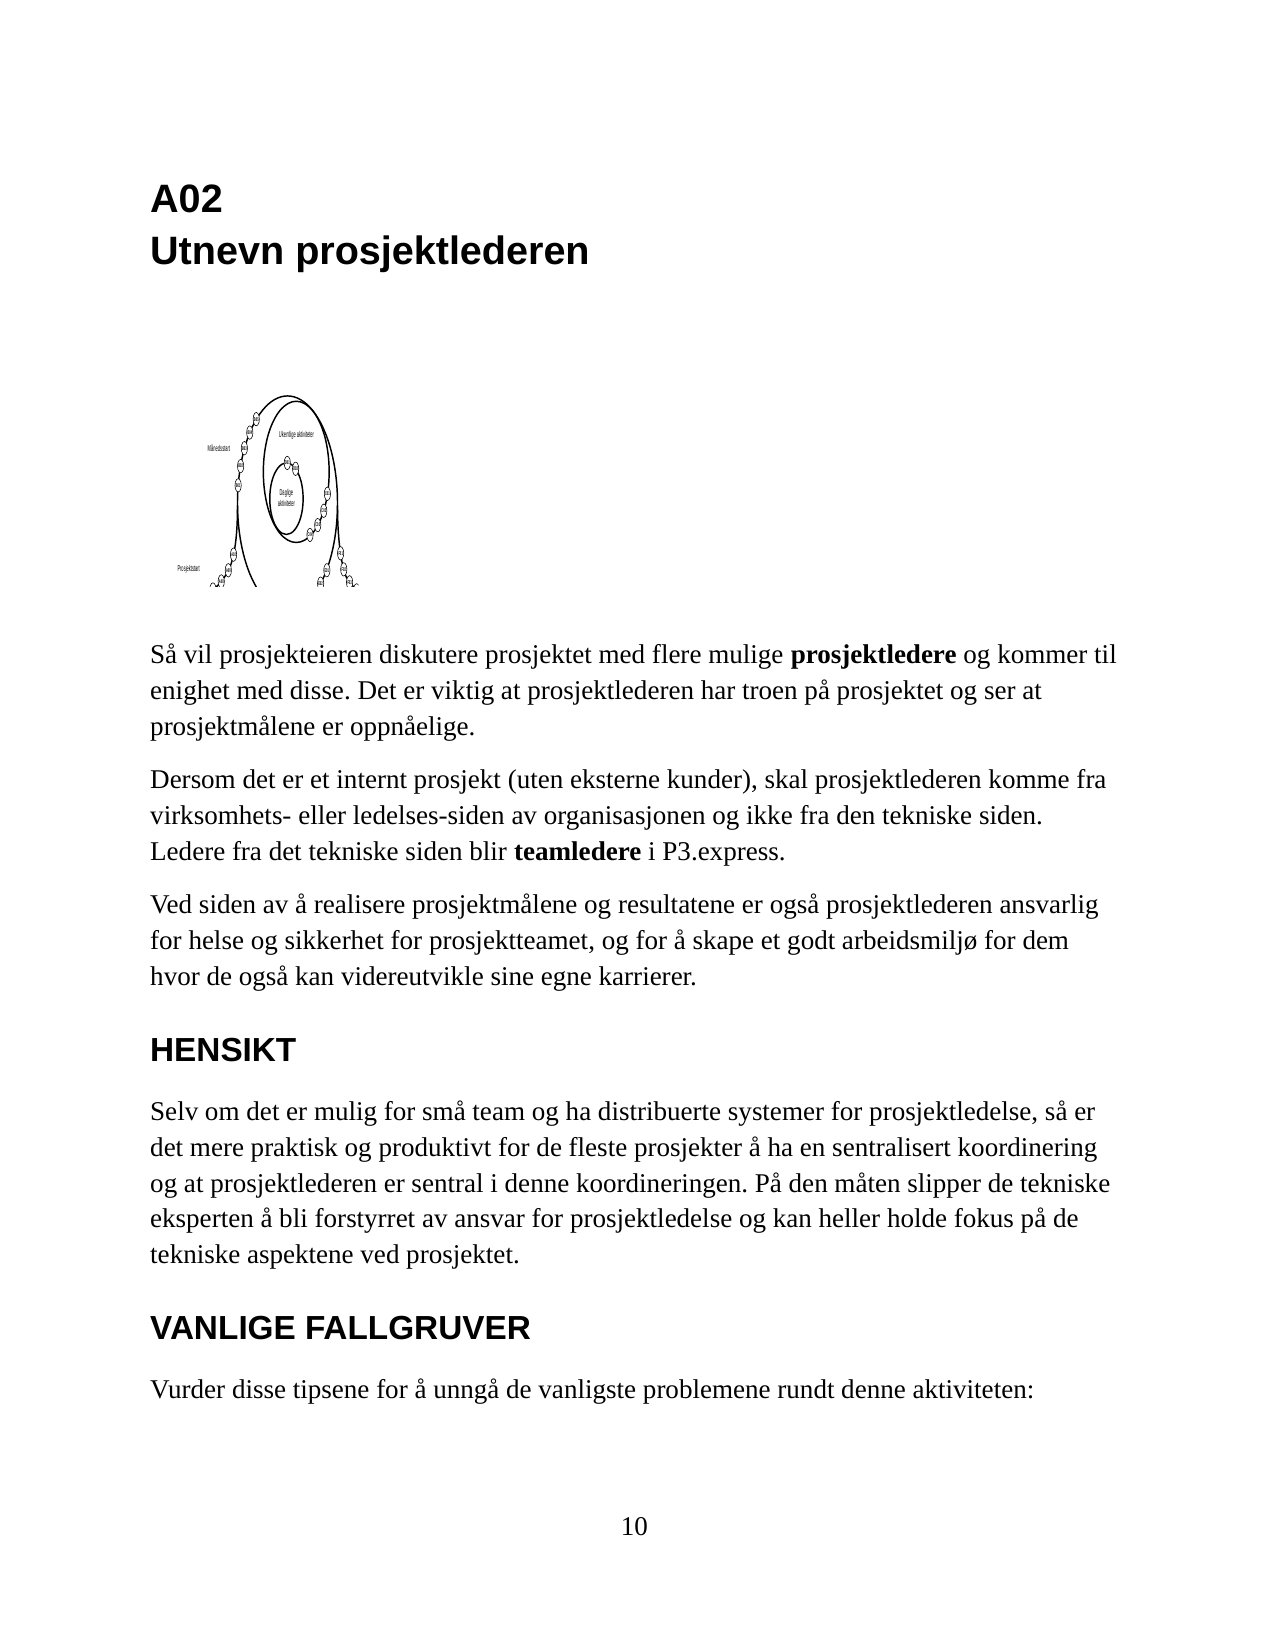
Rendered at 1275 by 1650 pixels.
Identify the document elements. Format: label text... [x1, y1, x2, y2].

text Dersom det er et internt prosjekt (uten eksterne kunder), skal prosjektlederen komme fra virksomhets- eller ledelses-siden av organisasjonen og ikke fra den tekniske siden. Ledere fra det tekniske siden blir teamledere i P3.express. [150, 763, 1125, 866]
text Selv om det er mulig for små team og ha distribuerte systemer for prosjektledelse, så er det mere praktisk og produktivt for de fleste prosjekter å ha en sentralisert koordinering og at prosjektlederen er sentral i denne koordineringen. På den måten slipper de tekniske eksperten å bli forstyrret av ansvar for prosjektledelse og kan heller holde fokus på de tekniske aspektene ved prosjektet. [150, 1095, 1125, 1269]
subtitle VANLIGE FALLGRUVER [150, 1308, 1125, 1346]
text Vurder disse tipsene for å unngå de vanligste problemene rundt denne aktiviteten: [150, 1373, 1125, 1405]
text Ved siden av å realisere prosjektmålene og resultatene er også prosjektlederen ansvarlig for helse og sikkerhet for prosjektteamet, og for å skape et godt arbeidsmiljø for dem hvor de også kan videreutvikle sine egne karrierer. [150, 888, 1125, 991]
subtitle A02 Utnevn prosjektlederen [150, 175, 1125, 273]
text Så vil prosjekteieren diskutere prosjektet med flere mulige prosjektledere og kommer til enighet med disse. Det er viktig at prosjektlederen har troen på prosjektet og ser at prosjektmålene er oppnåelige. [150, 638, 1125, 741]
subtitle HENSIKT [150, 1030, 1125, 1068]
